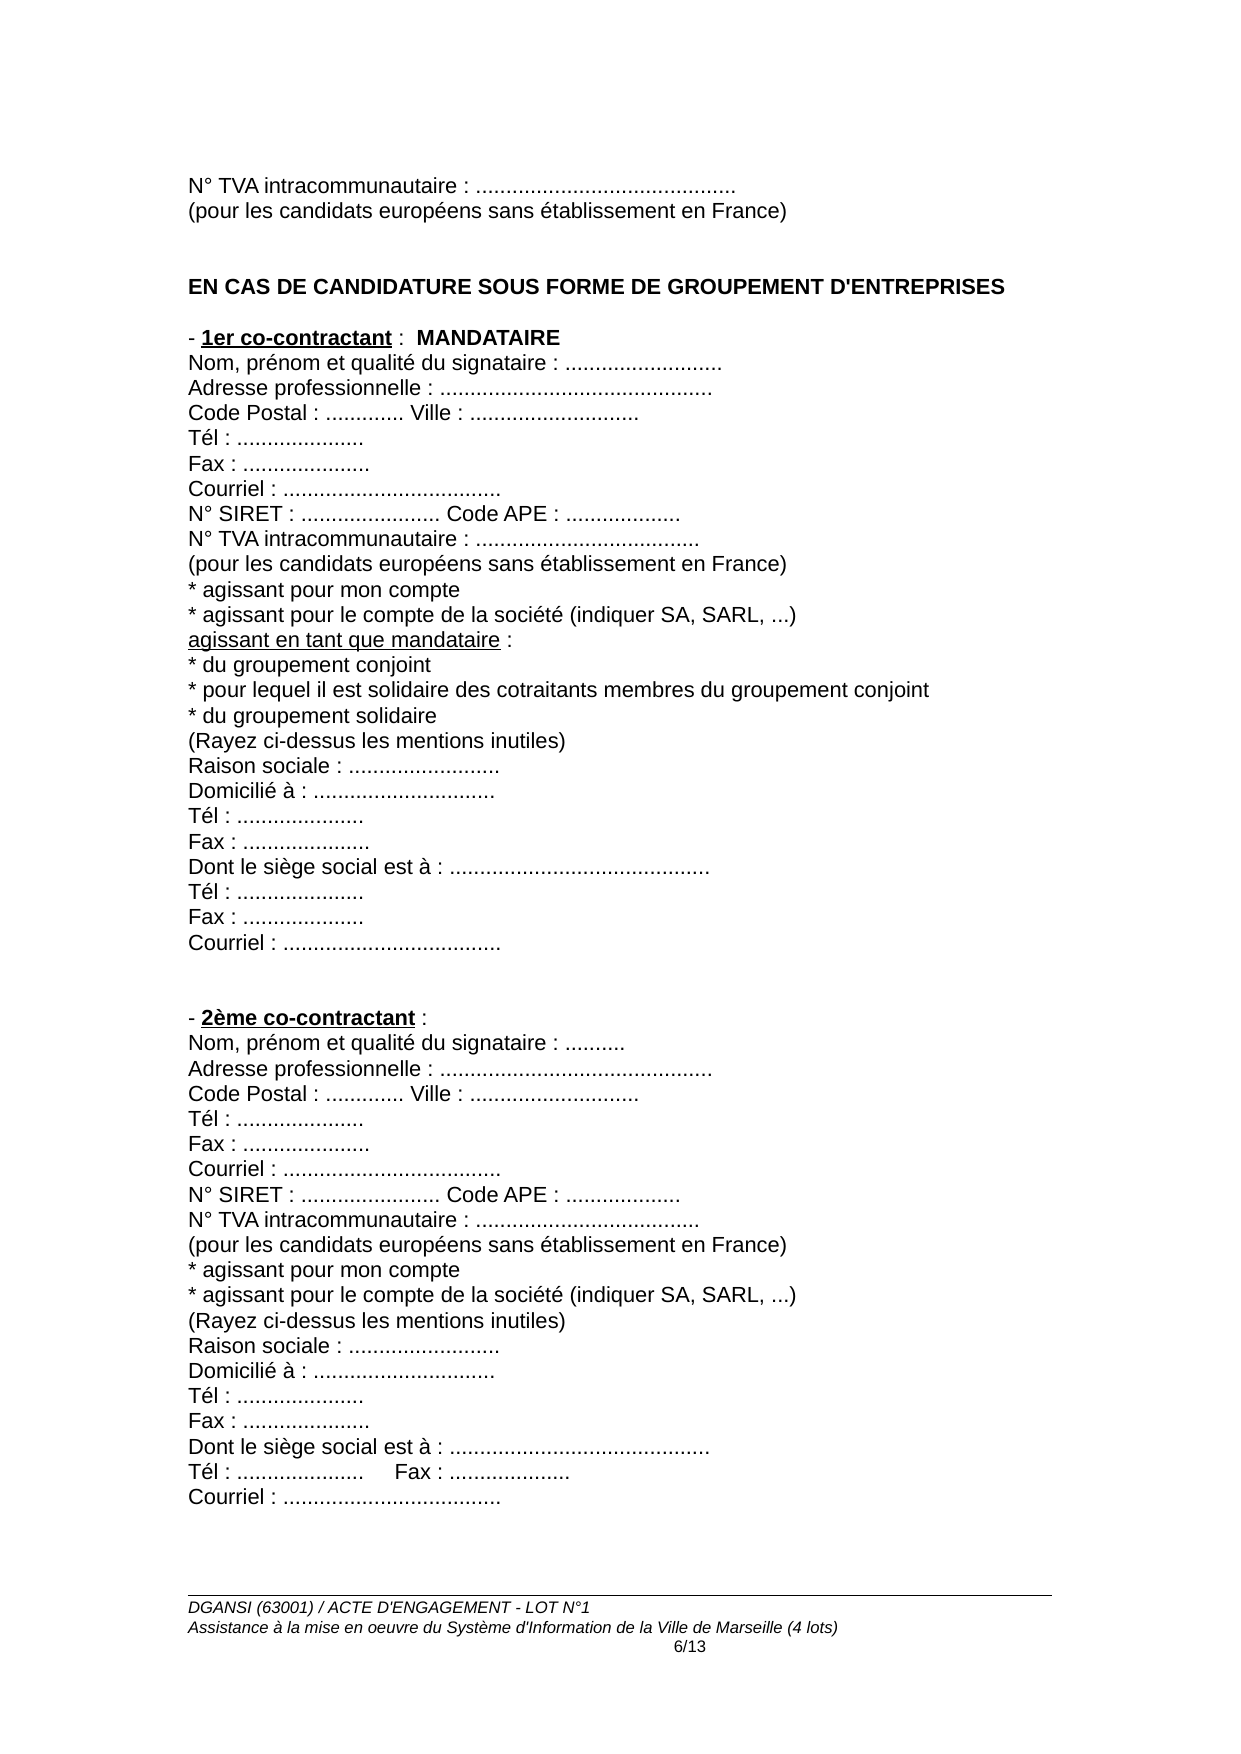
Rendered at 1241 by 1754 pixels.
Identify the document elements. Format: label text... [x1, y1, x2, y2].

text Raison sociale : ......................... [188, 753, 1052, 778]
text Tél : ..................... [188, 425, 1052, 451]
text Fax : ..................... [188, 1131, 1052, 1156]
text (Rayez ci-dessus les mentions inutiles) [188, 728, 1052, 753]
text * agissant pour le compte de la société (indiquer SA, SARL, ...) [188, 602, 1052, 627]
text N° TVA intracommunautaire : ........................................... [188, 173, 1052, 198]
text N° TVA intracommunautaire : ..................................... [188, 526, 1052, 551]
text - 1er co-contractant : MANDATAIRE [188, 324, 1052, 350]
text Dont le siège social est à : ........................................... [188, 1434, 1052, 1459]
text Courriel : .................................... [188, 1156, 1052, 1182]
text Dont le siège social est à : ........................................... [188, 854, 1052, 879]
text * agissant pour mon compte [188, 577, 1052, 602]
text Courriel : .................................... [188, 929, 1052, 955]
text (Rayez ci-dessus les mentions inutiles) [188, 1308, 1052, 1333]
text (pour les candidats européens sans établissement en France) [188, 1232, 1052, 1257]
text Raison sociale : ......................... [188, 1333, 1052, 1358]
text Fax : ..................... [188, 451, 1052, 476]
text (pour les candidats européens sans établissement en France) [188, 198, 1052, 224]
text (pour les candidats européens sans établissement en France) [188, 551, 1052, 577]
text * agissant pour mon compte [188, 1257, 1052, 1282]
text N° TVA intracommunautaire : ..................................... [188, 1207, 1052, 1232]
text Tél : ..................... [188, 1106, 1052, 1131]
text Adresse professionnelle : ............................................. [188, 1056, 1052, 1081]
text Domicilié à : .............................. [188, 778, 1052, 803]
text Domicilié à : .............................. [188, 1358, 1052, 1383]
text * pour lequel il est solidaire des cotraitants membres du groupement conjoint [188, 677, 1052, 703]
text N° SIRET : ....................... Code APE : ................... [188, 1182, 1052, 1207]
text * agissant pour le compte de la société (indiquer SA, SARL, ...) [188, 1282, 1052, 1308]
text Adresse professionnelle : ............................................. [188, 375, 1052, 400]
text Code Postal : ............. Ville : ............................ [188, 1081, 1052, 1106]
text - 2ème co-contractant : [188, 1005, 1052, 1030]
text Nom, prénom et qualité du signataire : .......................... [188, 350, 1052, 375]
text Fax : ..................... [188, 829, 1052, 854]
text Nom, prénom et qualité du signataire : .......... [188, 1030, 1052, 1056]
text Tél : ..................... [188, 803, 1052, 829]
text Courriel : .................................... [188, 476, 1052, 501]
text * du groupement conjoint [188, 652, 1052, 677]
text Tél : ..................... [188, 879, 1052, 904]
text agissant en tant que mandataire : [188, 627, 1052, 652]
text * du groupement solidaire [188, 703, 1052, 728]
text EN CAS DE CANDIDATURE SOUS FORME DE GROUPEMENT D'ENTREPRISES [188, 274, 1052, 299]
text Fax : .................... [188, 904, 1052, 929]
text N° SIRET : ....................... Code APE : ................... [188, 501, 1052, 526]
text Fax : ..................... [188, 1408, 1052, 1434]
text Tél : ..................... Fax : .................... [188, 1459, 1052, 1484]
text Courriel : .................................... [188, 1484, 1052, 1509]
text Code Postal : ............. Ville : ............................ [188, 400, 1052, 425]
text Tél : ..................... [188, 1383, 1052, 1408]
